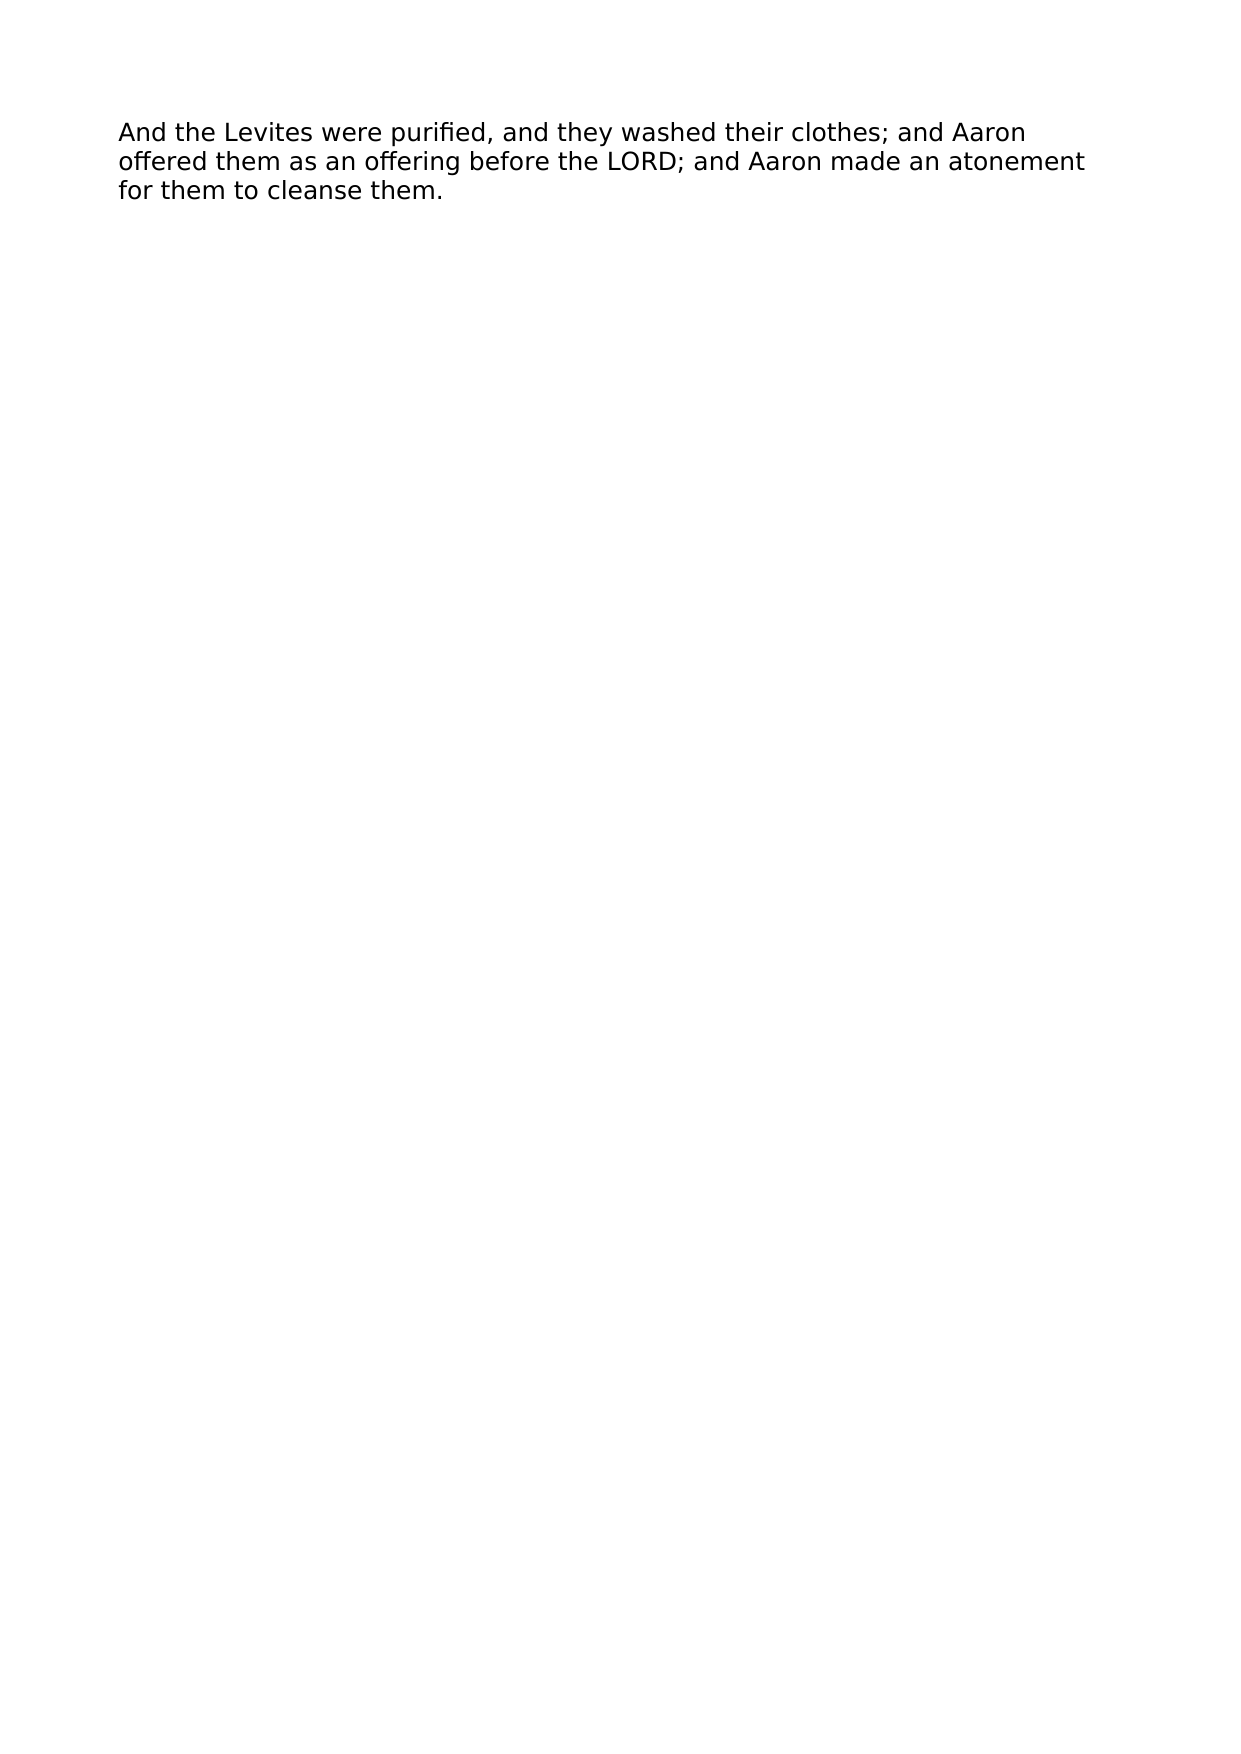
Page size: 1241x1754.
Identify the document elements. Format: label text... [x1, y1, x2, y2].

text And the Levites were purified, and they washed their clothes; and Aaron offered them as an offering before the LORD; and Aaron made an atonement for them to cleanse them. [118, 118, 1122, 206]
